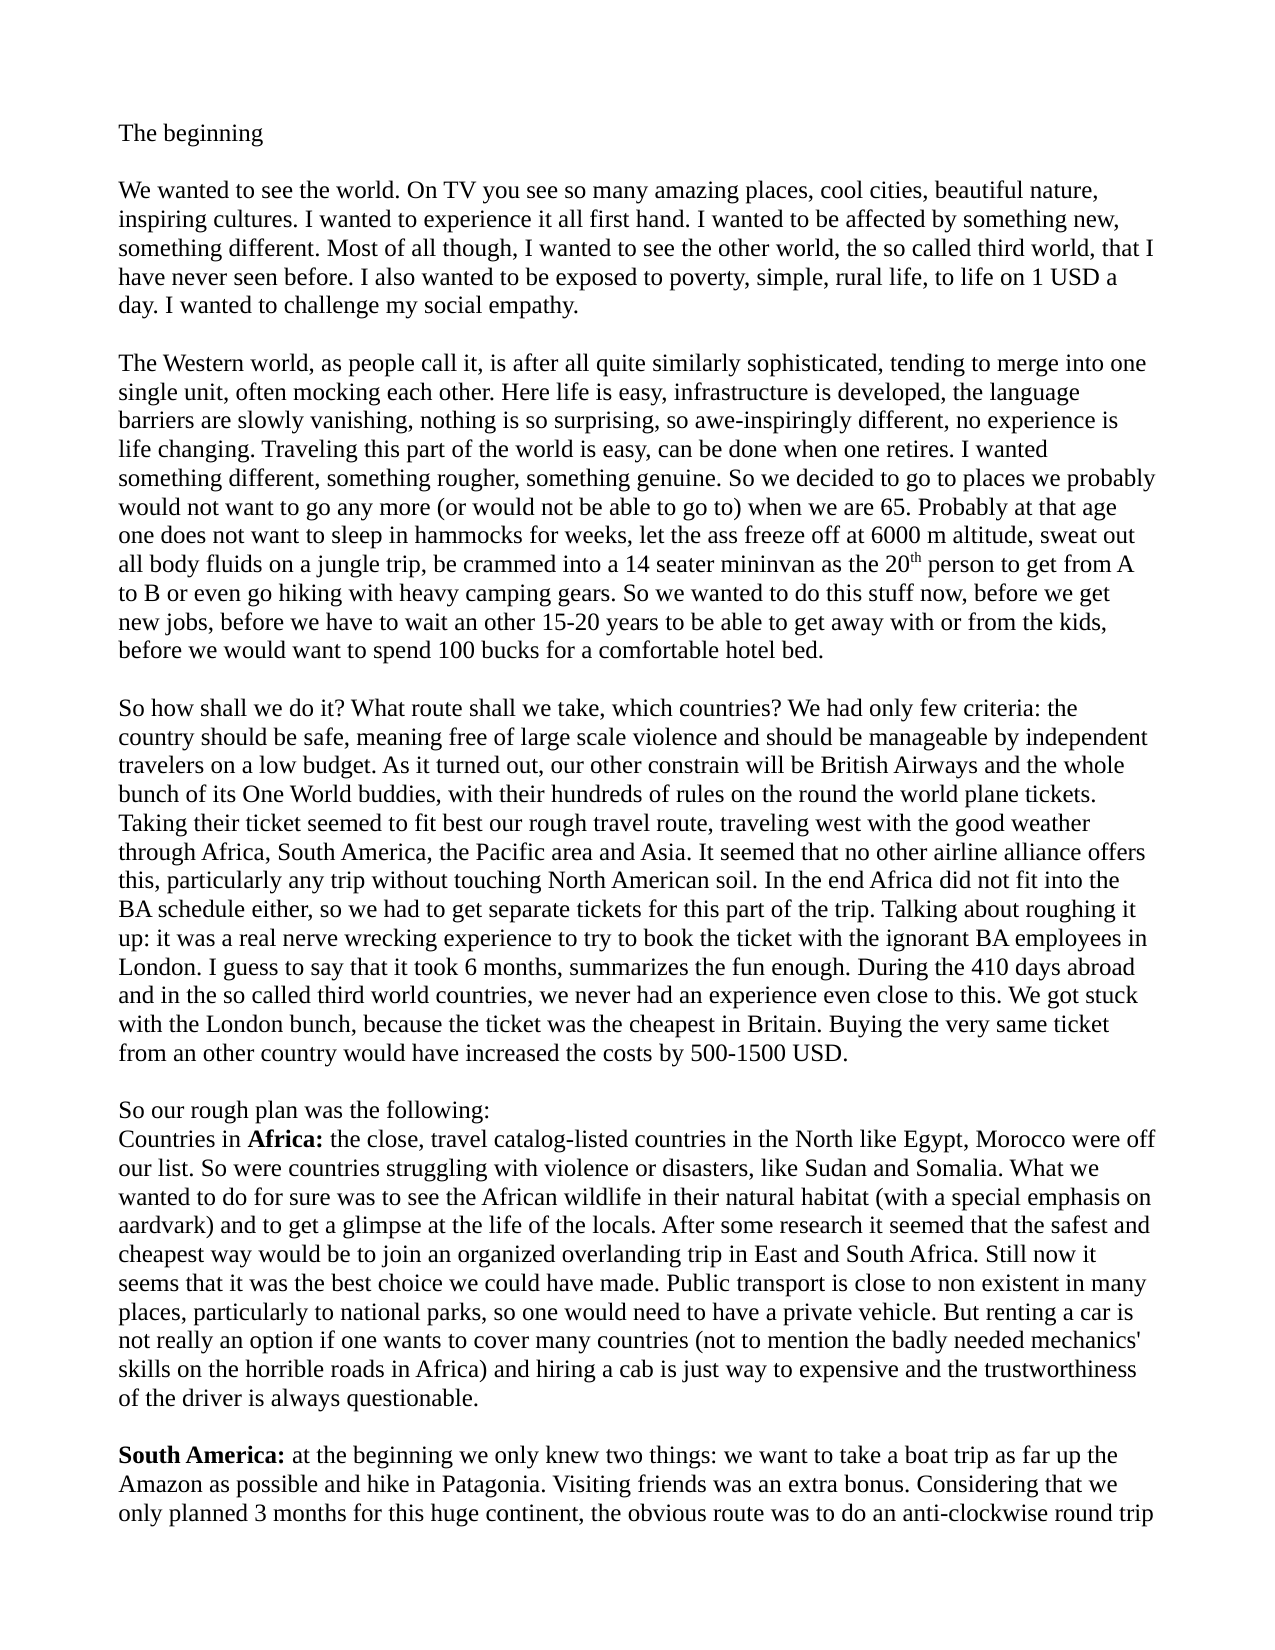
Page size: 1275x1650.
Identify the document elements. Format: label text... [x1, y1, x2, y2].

text So our rough plan was the following: [118, 1096, 1157, 1124]
text We wanted to see the world. On TV you see so many amazing places, cool cities, beautiful nature, inspiring cultures. I wanted to experience it all first hand. I wanted to be affected by something new, something different. Most of all though, I wanted to see the other world, the so called third world, that I have never seen before. I also wanted to be exposed to poverty, simple, rural life, to life on 1 USD a day. I wanted to challenge my social empathy. [118, 176, 1157, 319]
text South America: at the beginning we only knew two things: we want to take a boat trip as far up the Amazon as possible and hike in Patagonia. Visiting friends was an extra bonus. Considering that we only planned 3 months for this huge continent, the obvious route was to do an anti-clockwise round trip [118, 1441, 1157, 1527]
text The beginning [118, 118, 1157, 147]
text Countries in Africa: the close, travel catalog-listed countries in the North like Egypt, Morocco were off our list. So were countries struggling with violence or disasters, like Sudan and Somalia. What we wanted to do for sure was to see the African wildlife in their natural habitat (with a special emphasis on aardvark) and to get a glimpse at the life of the locals. After some research it seemed that the safest and cheapest way would be to join an organized overlanding trip in East and South Africa. Still now it seems that it was the best choice we could have made. Public transport is close to non existent in many places, particularly to national parks, so one would need to have a private vehicle. But renting a car is not really an option if one wants to cover many countries (not to mention the badly needed mechanics' skills on the horrible roads in Africa) and hiring a cab is just way to expensive and the trustworthiness of the driver is always questionable. [118, 1124, 1157, 1412]
text So how shall we do it? What route shall we take, which countries? We had only few criteria: the country should be safe, meaning free of large scale violence and should be manageable by independent travelers on a low budget. As it turned out, our other constrain will be British Airways and the whole bunch of its One World buddies, with their hundreds of rules on the round the world plane tickets. Taking their ticket seemed to fit best our rough travel route, traveling west with the good weather through Africa, South America, the Pacific area and Asia. It seemed that no other airline alliance offers this, particularly any trip without touching North American soil. In the end Africa did not fit into the BA schedule either, so we had to get separate tickets for this part of the trip. Talking about roughing it up: it was a real nerve wrecking experience to try to book the ticket with the ignorant BA employees in London. I guess to say that it took 6 months, summarizes the fun enough. During the 410 days abroad and in the so called third world countries, we never had an experience even close to this. We got stuck with the London bunch, because the ticket was the cheapest in Britain. Buying the very same ticket from an other country would have increased the costs by 500-1500 USD. [118, 693, 1157, 1067]
text The Western world, as people call it, is after all quite similarly sophisticated, tending to merge into one single unit, often mocking each other. Here life is easy, infrastructure is developed, the language barriers are slowly vanishing, nothing is so surprising, so awe-inspiringly different, no experience is life changing. Traveling this part of the world is easy, can be done when one retires. I wanted something different, something rougher, something genuine. So we decided to go to places we probably would not want to go any more (or would not be able to go to) when we are 65. Probably at that age one does not want to sleep in hammocks for weeks, let the ass freeze off at 6000 m altitude, sweat out all body fluids on a jungle trip, be crammed into a 14 seater mininvan as the 20th person to get from A to B or even go hiking with heavy camping gears. So we wanted to do this stuff now, before we get new jobs, before we have to wait an other 15-20 years to be able to get away with or from the kids, before we would want to spend 100 bucks for a comfortable hotel bed. [118, 348, 1157, 664]
